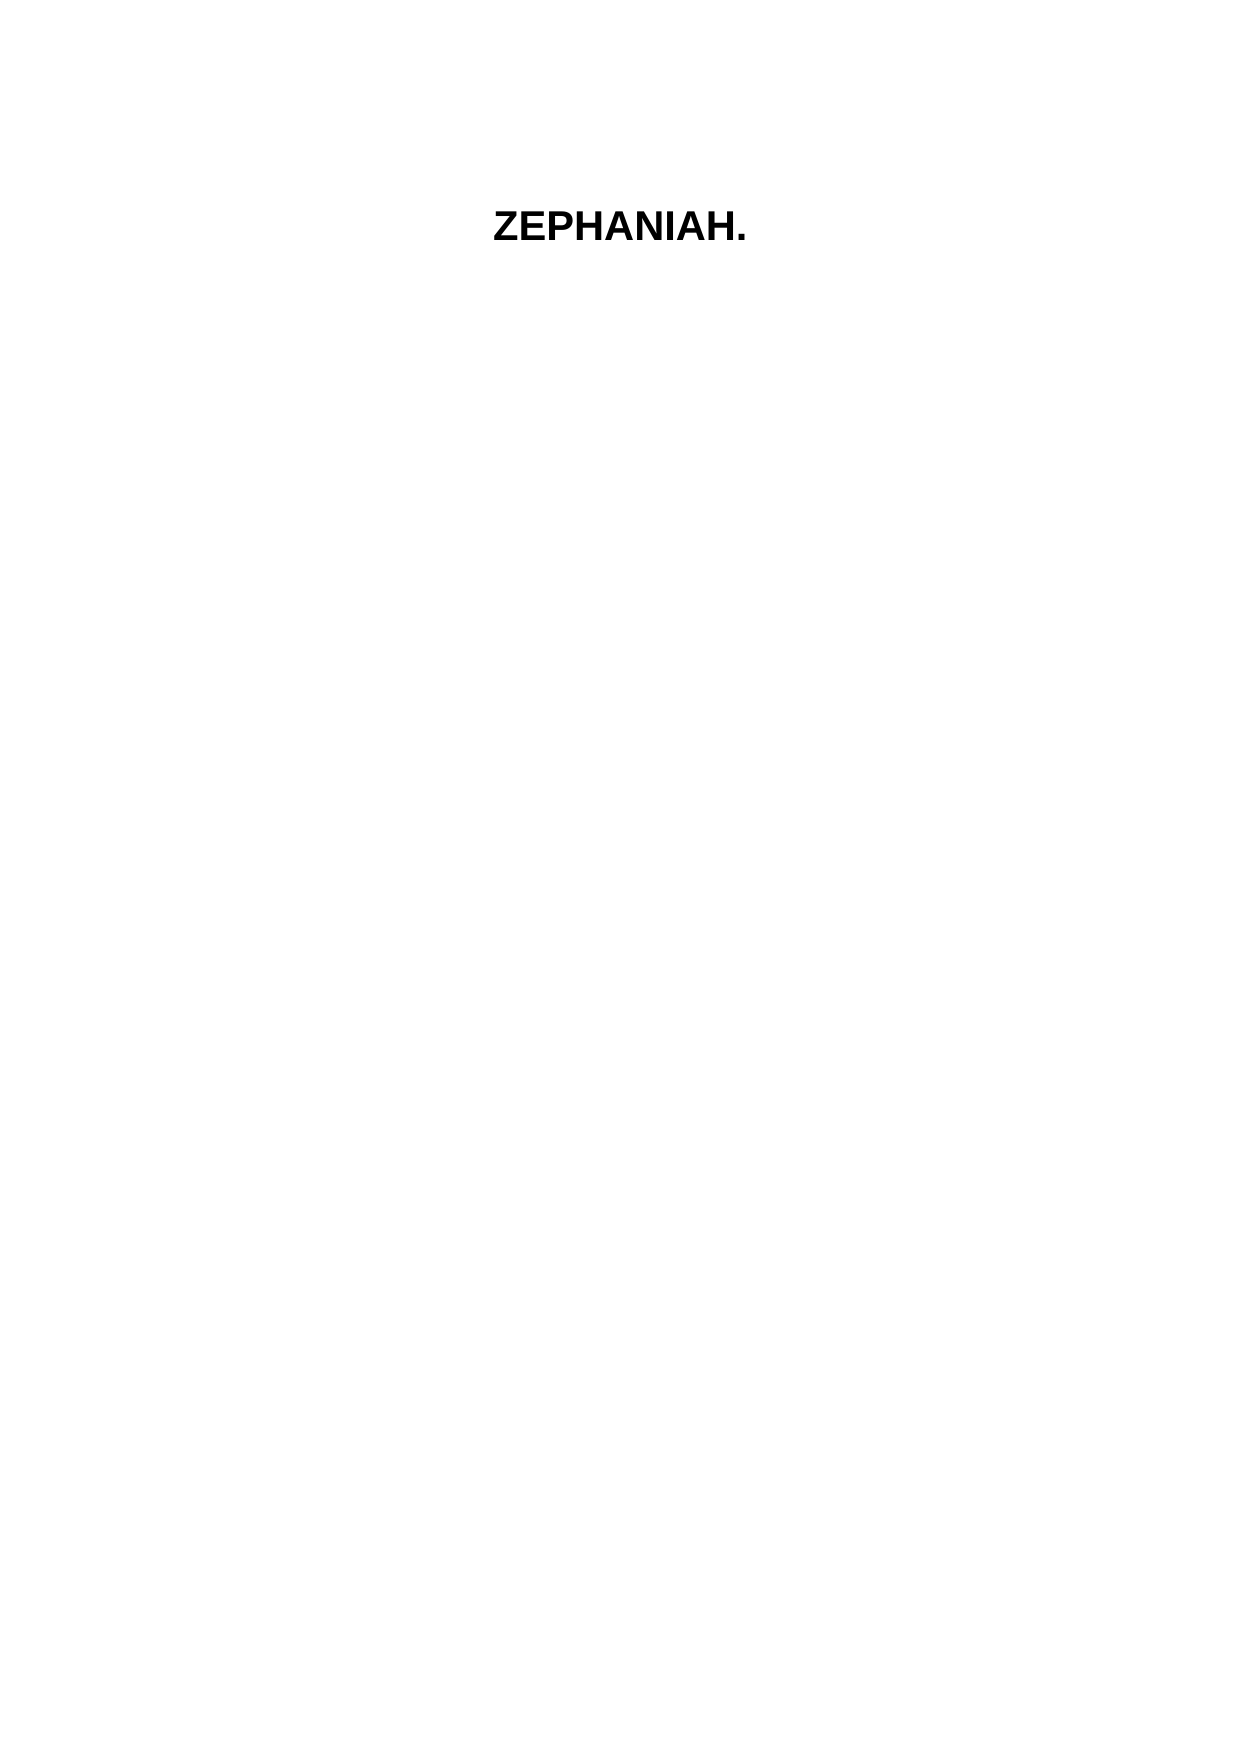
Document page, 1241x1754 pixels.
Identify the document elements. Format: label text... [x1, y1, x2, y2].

title ZEPHANIAH. [118, 201, 1122, 249]
